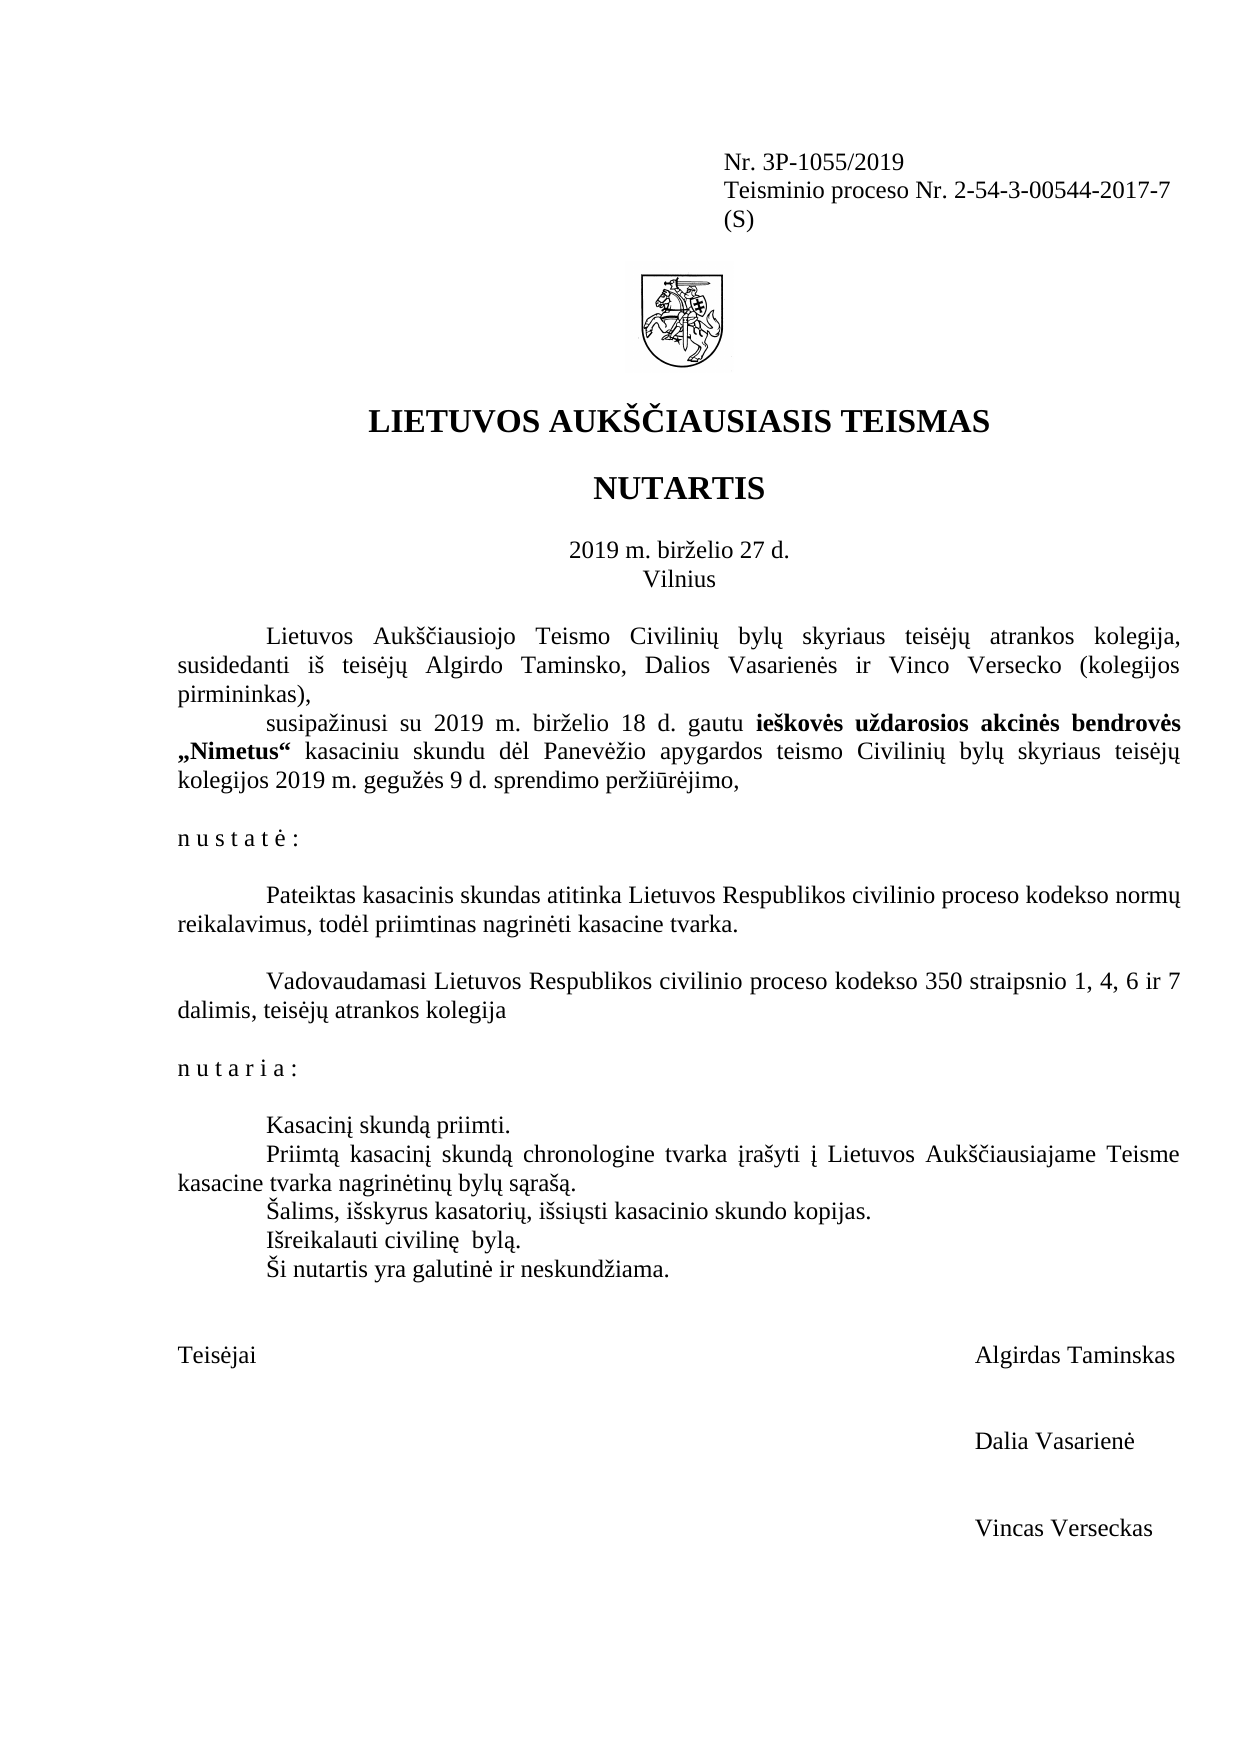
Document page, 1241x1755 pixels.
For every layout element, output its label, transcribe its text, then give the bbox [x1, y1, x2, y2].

text Ši nutartis yra galutinė ir neskundžiama. [177, 1254, 1181, 1283]
text Priimtą kasacinį skundą chronologine tvarka įrašyti į Lietuvos Aukščiausiajame Teisme kasacine tvarka nagrinėtinų bylų sąrašą. [177, 1139, 1181, 1196]
text Šalims, išskyrus kasatorių, išsiųsti kasacinio skundo kopijas. [177, 1196, 1181, 1225]
text Vincas Verseckas [177, 1513, 1181, 1541]
text Teisėjai Algirdas Taminskas [177, 1340, 1181, 1369]
text (S) [177, 204, 1181, 233]
text Nr. 3P-1055/2019 [177, 147, 1181, 176]
text Išreikalauti civilinę bylą. [177, 1225, 1181, 1254]
text Dalia Vasarienė [177, 1426, 1181, 1455]
text Kasacinį skundą priimti. [177, 1110, 1181, 1139]
text Pateiktas kasacinis skundas atitinka Lietuvos Respublikos civilinio proceso kodekso normų reikalavimus, todėl priimtinas nagrinėti kasacine tvarka. [177, 880, 1181, 938]
text LIETUVOS AUKŠČIAUSIASIS TEISMAS [177, 401, 1181, 439]
text susipažinusi su 2019 m. birželio 18 d. gautu ieškovės uždarosios akcinės bendrovės „Nimetus“ kasaciniu skundu dėl Panevėžio apygardos teismo Civilinių bylų skyriaus teisėjų kolegijos 2019 m. gegužės 9 d. sprendimo peržiūrėjimo, [177, 708, 1181, 794]
text Vilnius [177, 564, 1181, 593]
text Lietuvos Aukščiausiojo Teismo Civilinių bylų skyriaus teisėjų atrankos kolegija, susidedanti iš teisėjų Algirdo Taminsko, Dalios Vasarienės ir Vinco Versecko (kolegijos pirmininkas), [177, 621, 1181, 708]
text Teisminio proceso Nr. 2-54-3-00544-2017-7 [177, 176, 1181, 204]
text NUTARTIS [177, 468, 1181, 506]
text Vadovaudamasi Lietuvos Respublikos civilinio proceso kodekso 350 straipsnio 1, 4, 6 ir 7 dalimis, teisėjų atrankos kolegija [177, 966, 1181, 1024]
text n u s t a t ė : [177, 823, 1181, 851]
text n u t a r i a : [177, 1053, 1181, 1081]
text 2019 m. birželio 27 d. [177, 535, 1181, 564]
